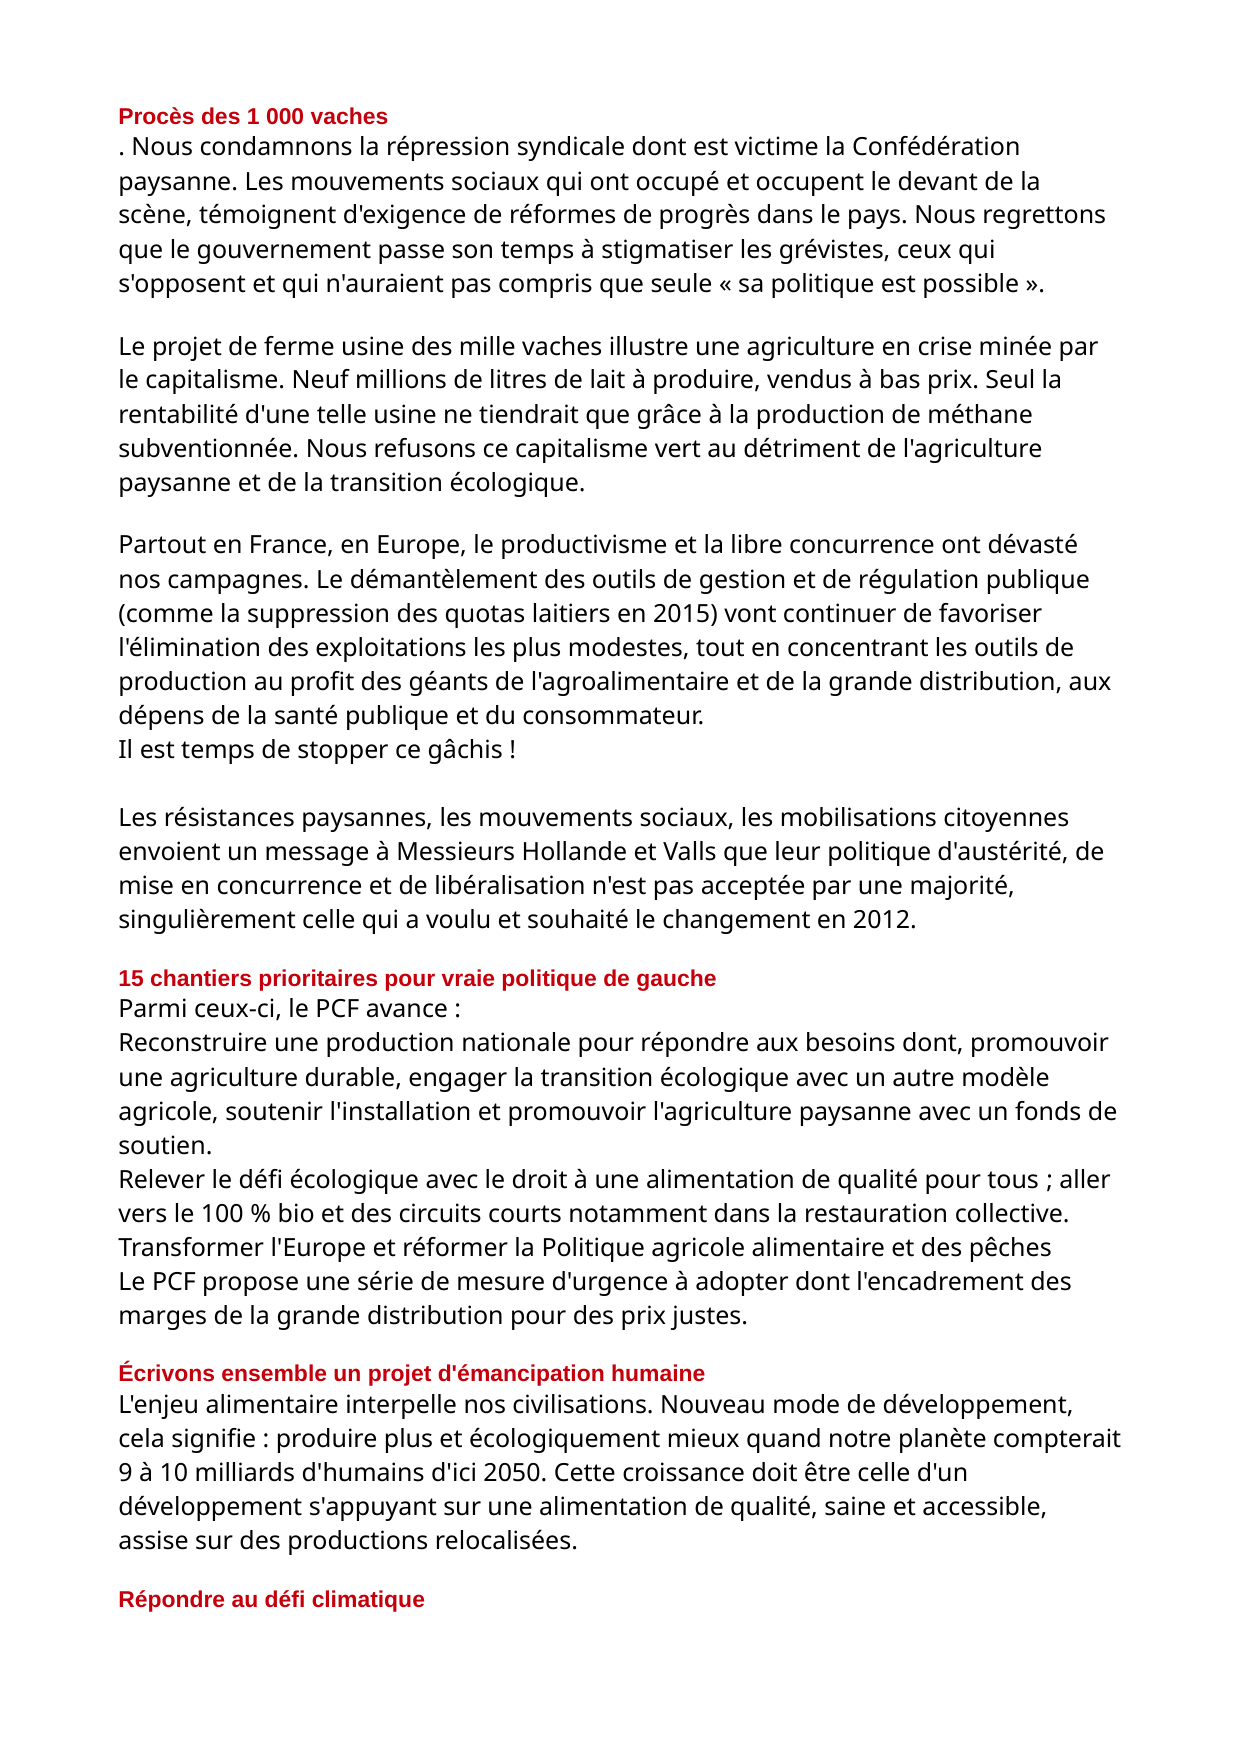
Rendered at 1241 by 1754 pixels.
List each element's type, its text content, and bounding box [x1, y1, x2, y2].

text Le PCF propose une série de mesure d'urgence à adopter dont l'encadrement des marges de la grande distribution pour des prix justes. [118, 1263, 1122, 1332]
text Relever le défi écologique avec le droit à une alimentation de qualité pour tous ; aller vers le 100 % bio et des circuits courts notamment dans la restauration collective. [118, 1161, 1122, 1229]
text Procès des 1 000 vaches [118, 103, 1122, 129]
text Reconstruire une production nationale pour répondre aux besoins dont, promouvoir une agriculture durable, engager la transition écologique avec un autre modèle agricole, soutenir l'installation et promouvoir l'agriculture paysanne avec un fonds de soutien. [118, 1025, 1122, 1161]
text L'enjeu alimentaire interpelle nos civilisations. Nouveau mode de développement, cela signifie : produire plus et écologiquement mieux quand notre planète compterait 9 à 10 milliards d'humains d'ici 2050. Cette croissance doit être celle d'un développement s'appuyant sur une alimentation de qualité, saine et accessible, assise sur des productions relocalisées. [118, 1387, 1122, 1557]
text Les résistances paysannes, les mouvements sociaux, les mobilisations citoyennes envoient un message à Messieurs Hollande et Valls que leur politique d'austérité, de mise en concurrence et de libéralisation n'est pas acceptée par une majorité, singulièrement celle qui a voulu et souhaité le changement en 2012. [118, 800, 1122, 936]
text Répondre au défi climatique [118, 1586, 1122, 1612]
text Parmi ceux-ci, le PCF avance : [118, 991, 1122, 1025]
text . Nous condamnons la répression syndicale dont est victime la Confédération paysanne. Les mouvements sociaux qui ont occupé et occupent le devant de la scène, témoignent d'exigence de réformes de progrès dans le pays. Nous regrettons que le gouvernement passe son temps à stigmatiser les grévistes, ceux qui s'opposent et qui n'auraient pas compris que seule « sa politique est possible ». [118, 129, 1122, 299]
text Il est temps de stopper ce gâchis ! [118, 732, 1122, 766]
text Écrivons ensemble un projet d'émancipation humaine [118, 1360, 1122, 1387]
text Partout en France, en Europe, le productivisme et la libre concurrence ont dévasté nos campagnes. Le démantèlement des outils de gestion et de régulation publique (comme la suppression des quotas laitiers en 2015) vont continuer de favoriser l'élimination des exploitations les plus modestes, tout en concentrant les outils de production au profit des géants de l'agroalimentaire et de la grande distribution, aux dépens de la santé publique et du consommateur. [118, 527, 1122, 732]
text 15 chantiers prioritaires pour vraie politique de gauche [118, 965, 1122, 991]
text Le projet de ferme usine des mille vaches illustre une agriculture en crise minée par le capitalisme. Neuf millions de litres de lait à produire, vendus à bas prix. Seul la rentabilité d'une telle usine ne tiendrait que grâce à la production de méthane subventionnée. Nous refusons ce capitalisme vert au détriment de l'agriculture paysanne et de la transition écologique. [118, 328, 1122, 498]
text Transformer l'Europe et réformer la Politique agricole alimentaire et des pêches [118, 1229, 1122, 1263]
